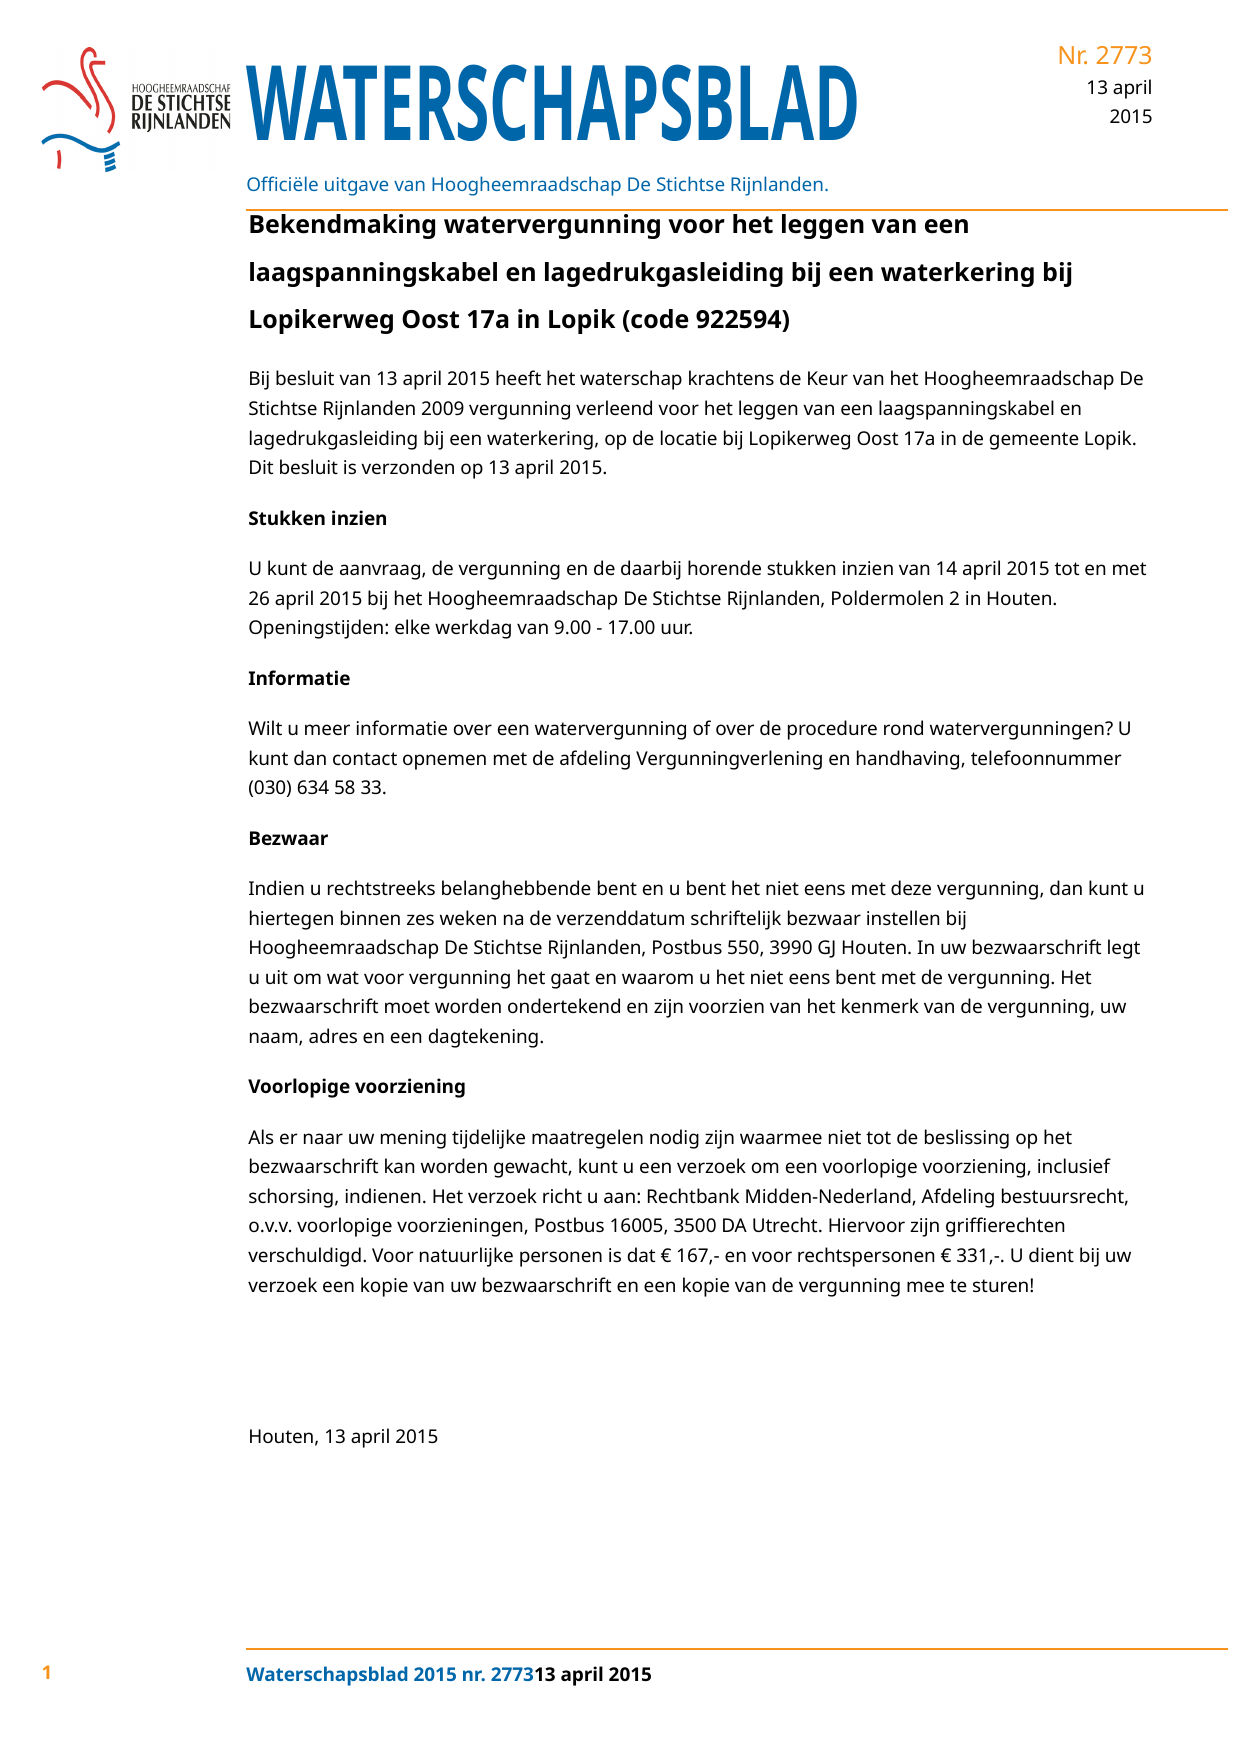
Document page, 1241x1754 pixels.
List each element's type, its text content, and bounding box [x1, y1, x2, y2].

text Houten, 13 april 2015 [248, 1423, 1152, 1449]
text Wilt u meer informatie over een watervergunning of over de procedure rond watervergunningen? U kunt dan contact opnemen met de afdeling Vergunningverlening en handhaving, telefoonnummer (030) 634 58 33. [248, 715, 1152, 800]
picture [41, 47, 231, 172]
text Indien u rechtstreeks belanghebbende bent en u bent het niet eens met deze vergunning, dan kunt u hiertegen binnen zes weken na de verzenddatum schriftelijk bezwaar instellen bij Hoogheemraadschap De Stichtse Rijnlanden, Postbus 550, 3990 GJ Houten. In uw bezwaarschrift legt u uit om wat voor vergunning het gaat en waarom u het niet eens bent met de vergunning. Het bezwaarschrift moet worden ondertekend en zijn voorzien van het kenmerk van de vergunning, uw naam, adres en een dagtekening. [248, 875, 1152, 1049]
text Bezwaar [248, 825, 1152, 850]
text U kunt de aanvraag, de vergunning en de daarbij horende stukken inzien van 14 april 2015 tot en met 26 april 2015 bij het Hoogheemraadschap De Stichtse Rijnlanden, Poldermolen 2 in Houten. Openingstijden: elke werkdag van 9.00 - 17.00 uur. [248, 555, 1152, 640]
text Informatie [248, 665, 1152, 690]
text Voorlopige voorziening [248, 1073, 1152, 1099]
text Bij besluit van 13 april 2015 heeft het waterschap krachtens de Keur van het Hoogheemraadschap De Stichtse Rijnlanden 2009 vergunning verleend voor het leggen van een laagspanningskabel en lagedrukgasleiding bij een waterkering, op de locatie bij Lopikerweg Oost 17a in de gemeente Lopik. Dit besluit is verzonden op 13 april 2015. [248, 366, 1152, 480]
text Stukken inzien [248, 505, 1152, 530]
text Als er naar uw mening tijdelijke maatregelen nodig zijn waarmee niet tot de beslissing op het bezwaarschrift kan worden gewacht, kunt u een verzoek om een voorlopige voorziening, inclusief schorsing, indienen. Het verzoek richt u aan: Rechtbank Midden-Nederland, Afdeling bestuursrecht, o.v.v. voorlopige voorzieningen, Postbus 16005, 3500 DA Utrecht. Hiervoor zijn griffierechten verschuldigd. Voor natuurlijke personen is dat € 167,- en voor rechtspersonen € 331,-. U dient bij uw verzoek een kopie van uw bezwaarschrift en een kopie van de vergunning mee te sturen! [248, 1124, 1152, 1297]
text Bekendmaking watervergunning voor het leggen van een laagspanningskabel en lagedrukgasleiding bij een waterkering bij Lopikerweg Oost 17a in Lopik (code 922594) [248, 211, 1152, 336]
